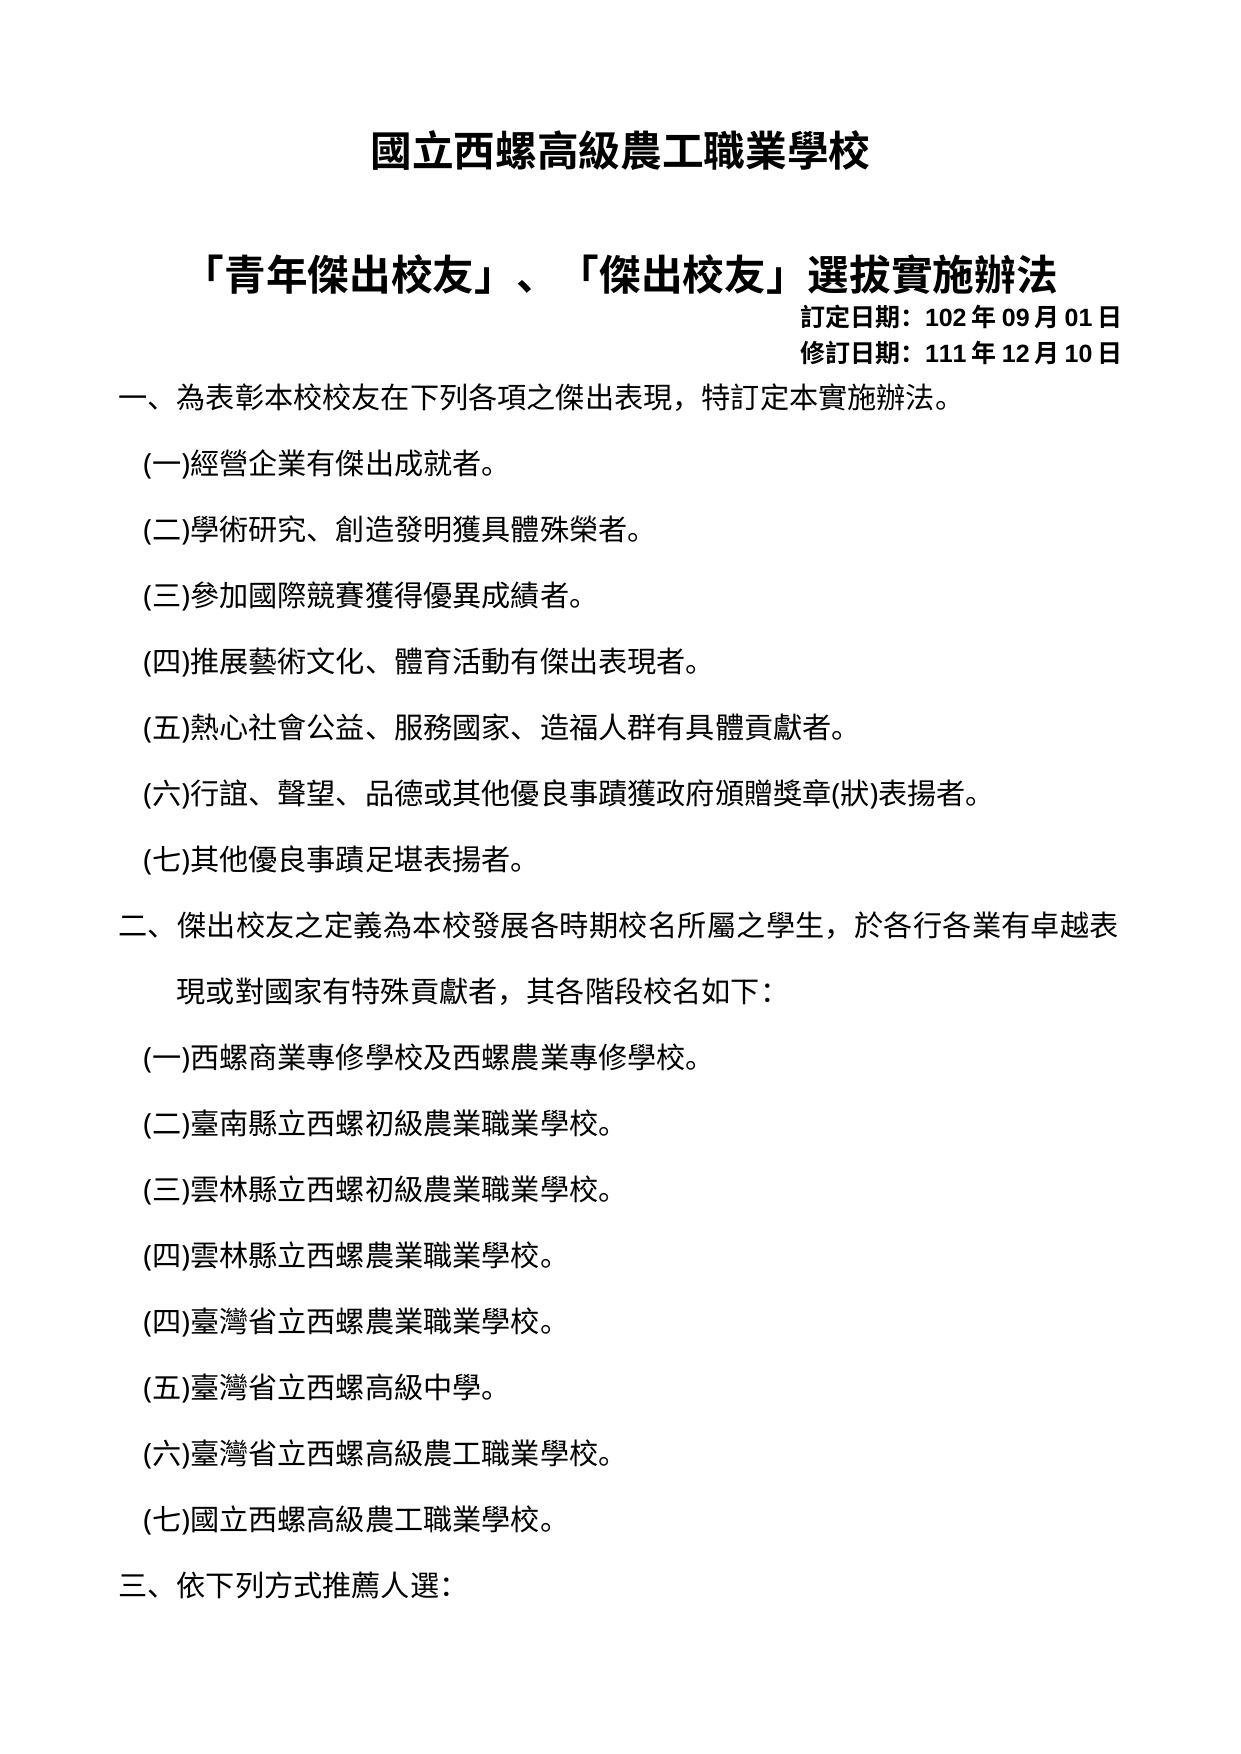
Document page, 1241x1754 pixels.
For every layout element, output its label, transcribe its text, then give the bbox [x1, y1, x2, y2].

text (二)學術研究、創造發明獲具體殊榮者。 [143, 506, 1122, 549]
text (六)行誼、聲望、品德或其他優良事蹟獲政府頒贈獎章(狀)表揚者。 [143, 771, 1122, 813]
text (一)西螺商業專修學校及西螺農業專修學校。 [143, 1034, 1122, 1077]
text (三)雲林縣立西螺初級農業職業學校。 [143, 1167, 1122, 1209]
text (四)推展藝術文化、體育活動有傑出表現者。 [143, 638, 1122, 681]
text (六)臺灣省立西螺高級農工職業學校。 [143, 1431, 1122, 1473]
text (四)臺灣省立西螺農業職業學校。 [143, 1299, 1122, 1341]
text (五)臺灣省立西螺高級中學。 [143, 1365, 1122, 1407]
text (七)國立西螺高級農工職業學校。 [143, 1497, 1122, 1539]
text (一)經營企業有傑出成就者。 [143, 440, 1122, 483]
text (五)熱心社會公益、服務國家、造福人群有具體貢獻者。 [143, 704, 1122, 747]
text (四)雲林縣立西螺農業職業學校。 [143, 1233, 1122, 1275]
text (七)其他優良事蹟足堪表揚者。 [143, 837, 1122, 879]
text 「青年傑出校友」、「傑出校友」選拔實施辦法 [118, 242, 1122, 303]
text 國立西螺高級農工職業學校 [118, 118, 1122, 178]
text 一、為表彰本校校友在下列各項之傑出表現，特訂定本實施辦法。 [118, 374, 1122, 417]
text (二)臺南縣立西螺初級農業職業學校。 [143, 1101, 1122, 1143]
text 訂定日期：102年09月01日 [118, 303, 1122, 331]
text (三)參加國際競賽獲得優異成績者。 [143, 572, 1122, 615]
text 二、傑出校友之定義為本校發展各時期校名所屬之學生，於各行各業有卓越表現或對國家有特殊貢獻者，其各階段校名如下： [118, 903, 1122, 1011]
text 三、依下列方式推薦人選： [118, 1563, 1122, 1605]
text 修訂日期：111年12月10日 [118, 338, 1122, 367]
